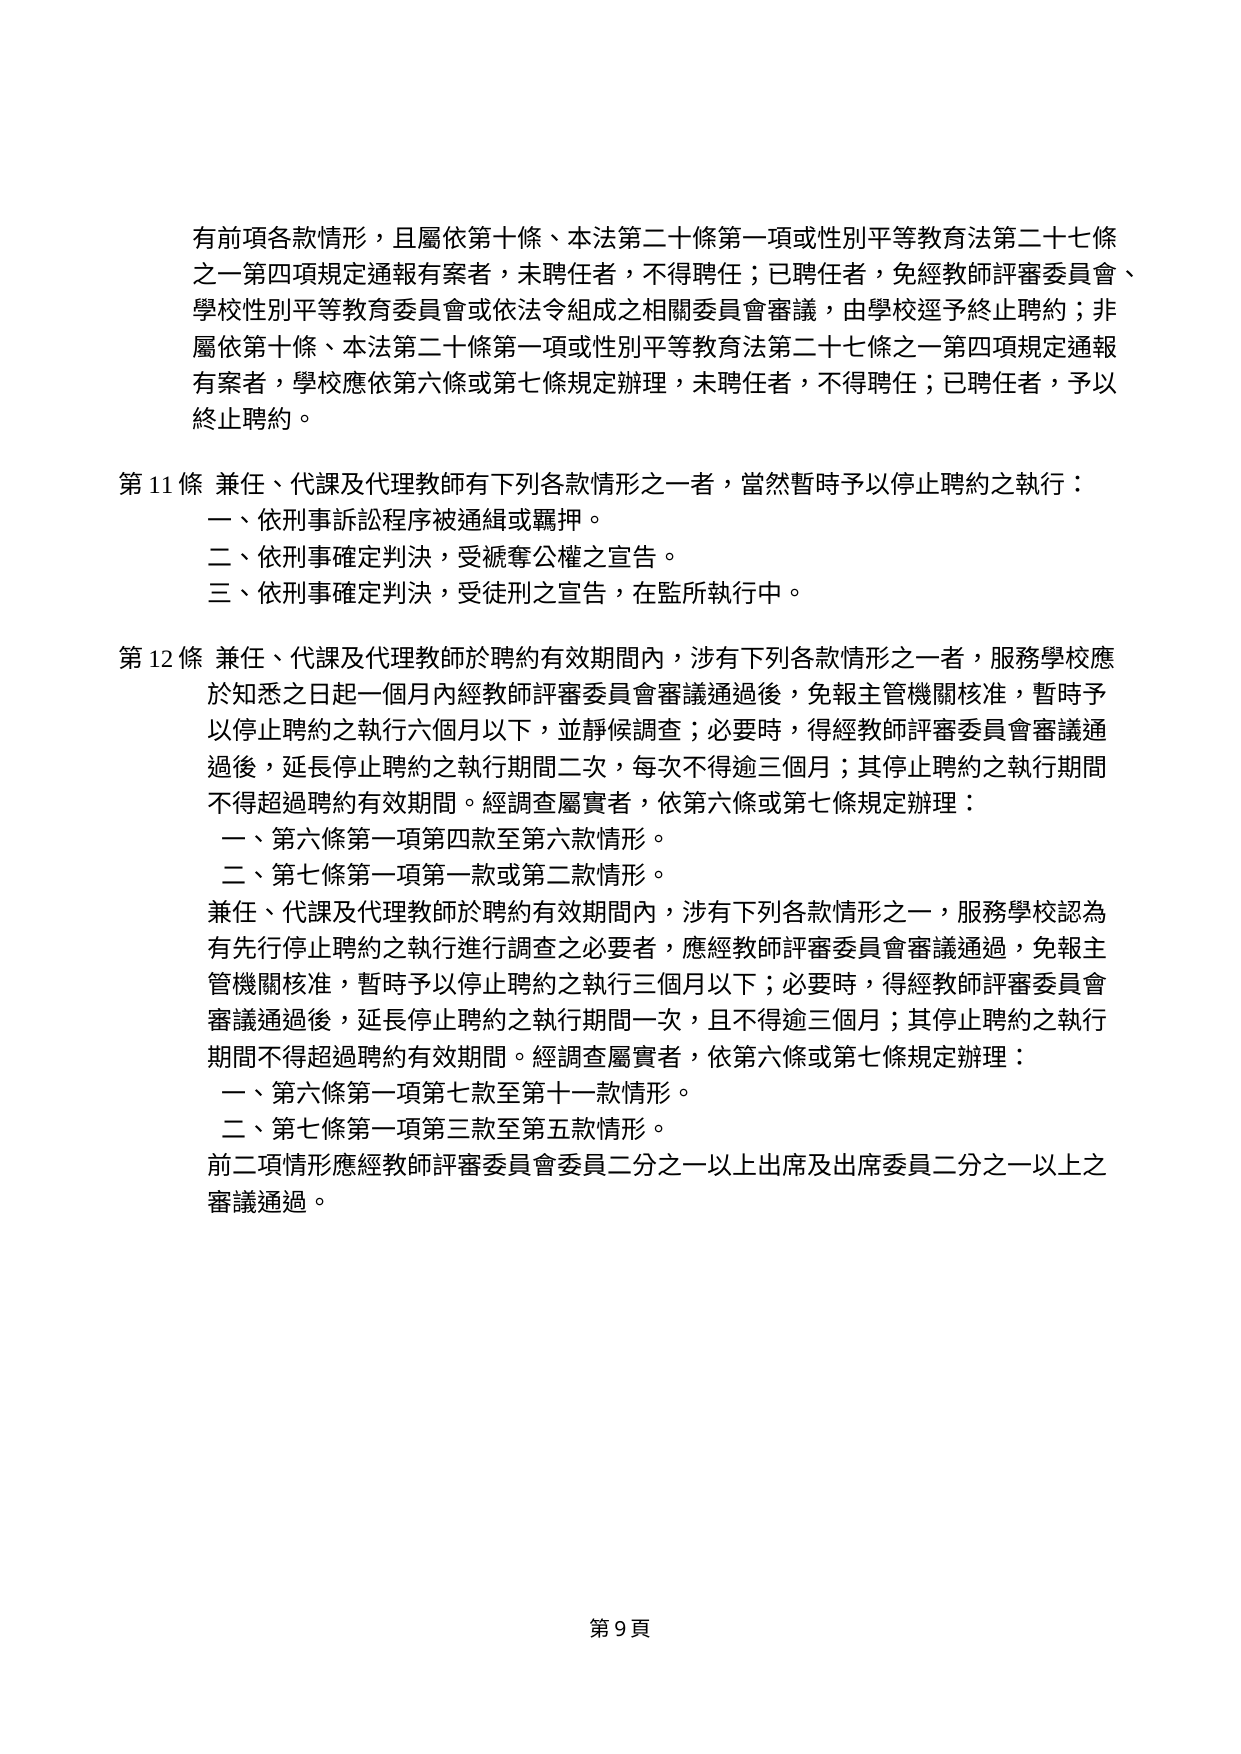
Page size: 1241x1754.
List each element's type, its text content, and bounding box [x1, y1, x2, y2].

text 二、第七條第一項第一款或第二款情形。 [207, 856, 1122, 892]
text 有前項各款情形，且屬依第十條、本法第二十條第一項或性別平等教育法第二十七條之一第四項規定通報有案者，未聘任者，不得聘任；已聘任者，免經教師評審委員會、學校性別平等教育委員會或依法令組成之相關委員會審議，由學校逕予終止聘約；非屬依第十條、本法第二十條第一項或性別平等教育法第二十七條之一第四項規定通報有案者，學校應依第六條或第七條規定辦理，未聘任者，不得聘任；已聘任者，予以終止聘約。 [192, 218, 1122, 436]
text 二、第七條第一項第三款至第五款情形。 [207, 1109, 1122, 1146]
text 第11條 兼任、代課及代理教師有下列各款情形之一者，當然暫時予以停止聘約之執行： [118, 464, 1122, 501]
text 一、第六條第一項第四款至第六款情形。 [207, 819, 1122, 856]
text 兼任、代課及代理教師於聘約有效期間內，涉有下列各款情形之一，服務學校認為有先行停止聘約之執行進行調查之必要者，應經教師評審委員會審議通過，免報主管機關核准，暫時予以停止聘約之執行三個月以下；必要時，得經教師評審委員會審議通過後，延長停止聘約之執行期間一次，且不得逾三個月；其停止聘約之執行期間不得超過聘約有效期間。經調查屬實者，依第六條或第七條規定辦理： [207, 892, 1122, 1073]
text 二、依刑事確定判決，受褫奪公權之宣告。 [207, 537, 1122, 573]
text 第12條 兼任、代課及代理教師於聘約有效期間內，涉有下列各款情形之一者，服務學校應於知悉之日起一個月內經教師評審委員會審議通過後，免報主管機關核准，暫時予以停止聘約之執行六個月以下，並靜候調查；必要時，得經教師評審委員會審議通過後，延長停止聘約之執行期間二次，每次不得逾三個月；其停止聘約之執行期間不得超過聘約有效期間。經調查屬實者，依第六條或第七條規定辦理： [118, 638, 1122, 819]
text 一、依刑事訴訟程序被通緝或羈押。 [207, 501, 1122, 537]
text 一、第六條第一項第七款至第十一款情形。 [207, 1073, 1122, 1109]
text 三、依刑事確定判決，受徒刑之宣告，在監所執行中。 [207, 573, 1122, 609]
text 前二項情形應經教師評審委員會委員二分之一以上出席及出席委員二分之一以上之審議通過。 [207, 1146, 1122, 1218]
